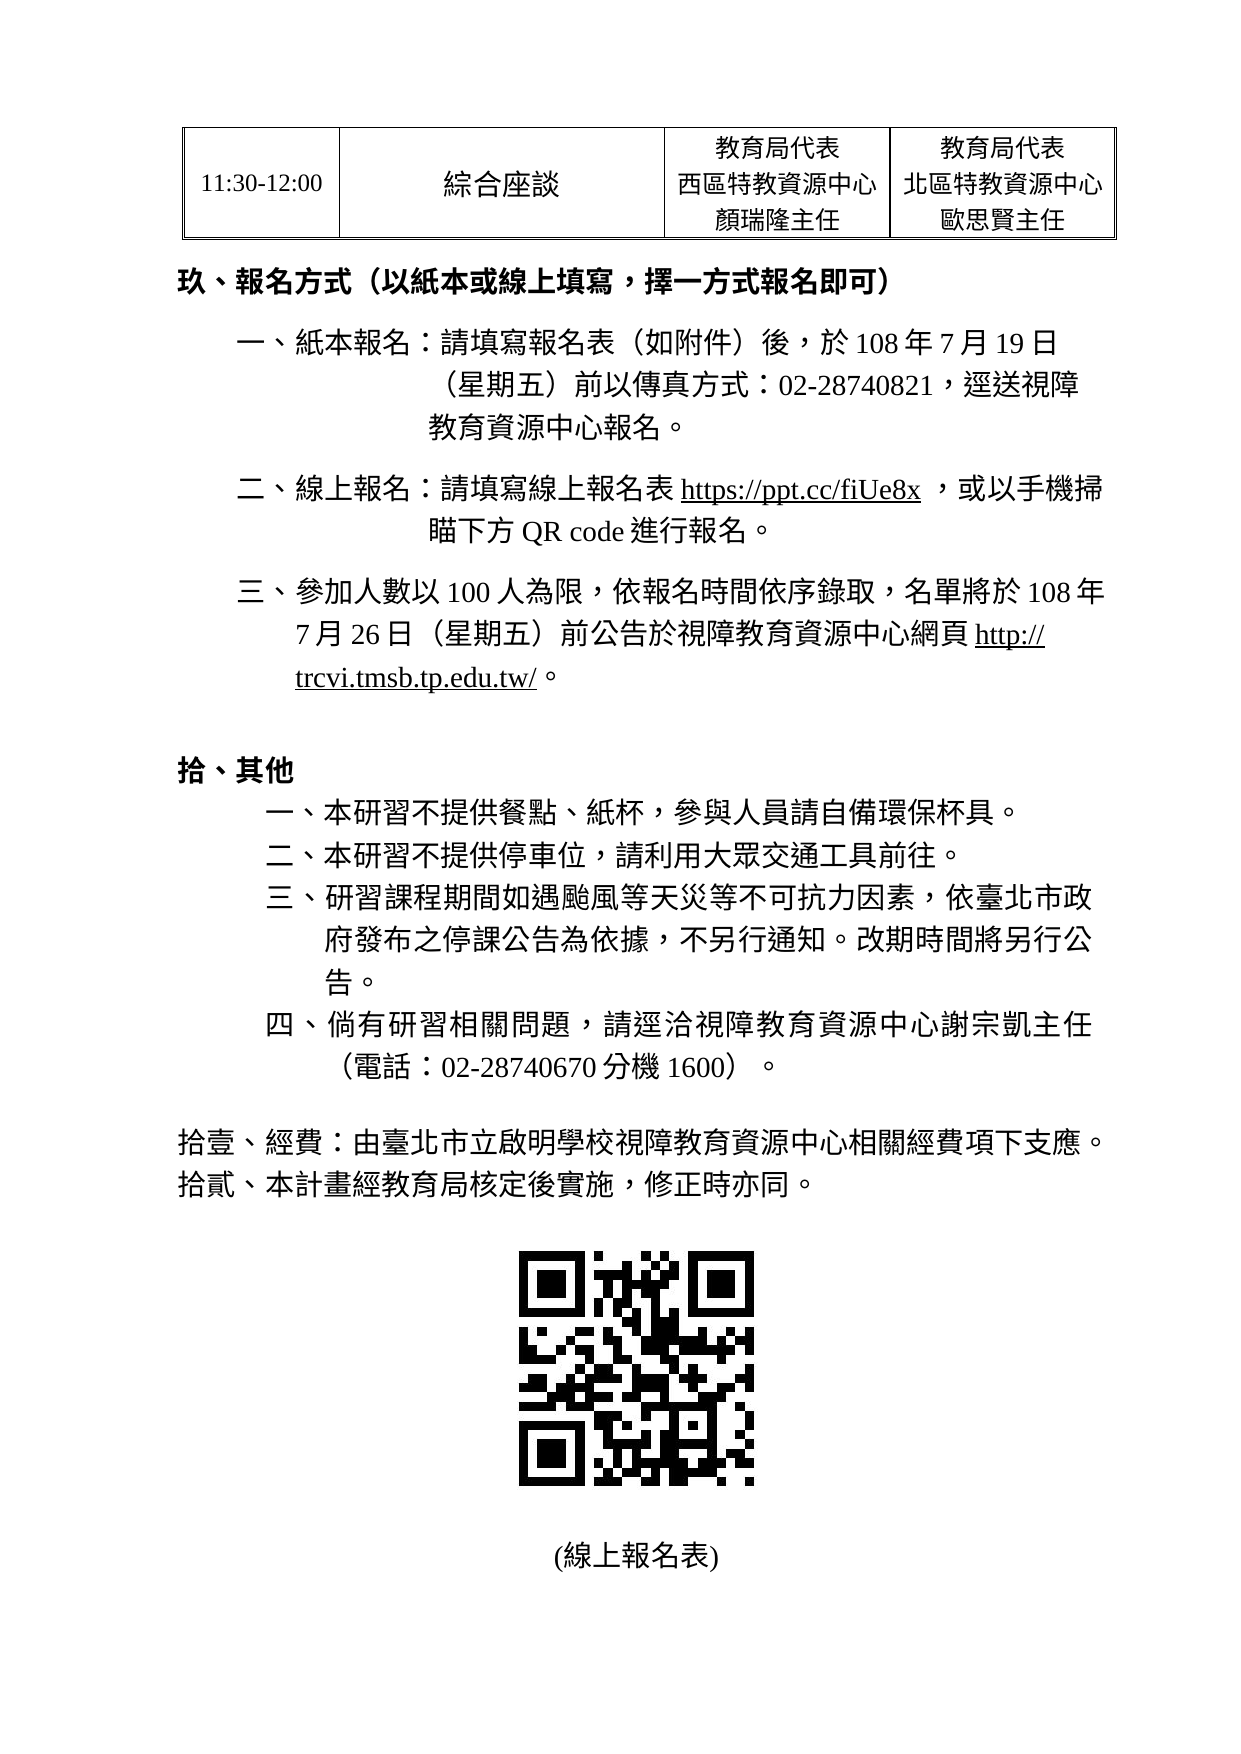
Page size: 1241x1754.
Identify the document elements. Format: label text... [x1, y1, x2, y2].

text 一、本研習不提供餐點、紙杯，參與人員請自備環保杯具。 [265, 790, 1095, 832]
table_cell 綜合座談 [340, 128, 664, 237]
text 玖、報名方式（以紙本或線上填寫，擇一方式報名即可） [177, 259, 1095, 301]
text 二、本研習不提供停車位，請利用大眾交通工具前往。 [265, 832, 1095, 875]
table_cell 教育局代表 西區特教資源中心 顏瑞隆主任 [665, 128, 889, 237]
text (線上報名表) [177, 1533, 1095, 1575]
text 二、線上報名：請填寫線上報名表 https://ppt.cc/fiUe8x ，或以手機掃瞄下方QR code進行報名。 [236, 465, 1108, 550]
table_cell 教育局代表 北區特教資源中心 歐思賢主任 [891, 128, 1114, 237]
text 三、參加人數以100人為限，依報名時間依序錄取，名單將於108年7月26日（星期五）前公告於視障教育資源中心網頁http://trcvi.tmsb.tp.edu.tw/。 [236, 569, 1108, 696]
text 四、倘有研習相關問題，請逕洽視障教育資源中心謝宗凱主任（電話：02-28740670分機1600）。 [265, 1002, 1095, 1086]
text 拾、其他 [177, 748, 1095, 790]
text 拾貳、本計畫經教育局核定後實施，修正時亦同。 [177, 1162, 1095, 1204]
picture [471, 1204, 801, 1533]
text 三、研習課程期間如遇颱風等天災等不可抗力因素，依臺北市政府發布之停課公告為依據，不另行通知。改期時間將另行公告。 [265, 875, 1095, 1002]
table_cell 11:30-12:00 [185, 128, 339, 237]
text 拾壹、經費：由臺北市立啟明學校視障教育資源中心相關經費項下支應。 [177, 1120, 1095, 1162]
text 一、紙本報名：請填寫報名表（如附件）後，於108年7月19日（星期五）前以傳真方式：02-28740821，逕送視障教育資源中心報名。 [236, 320, 1108, 447]
